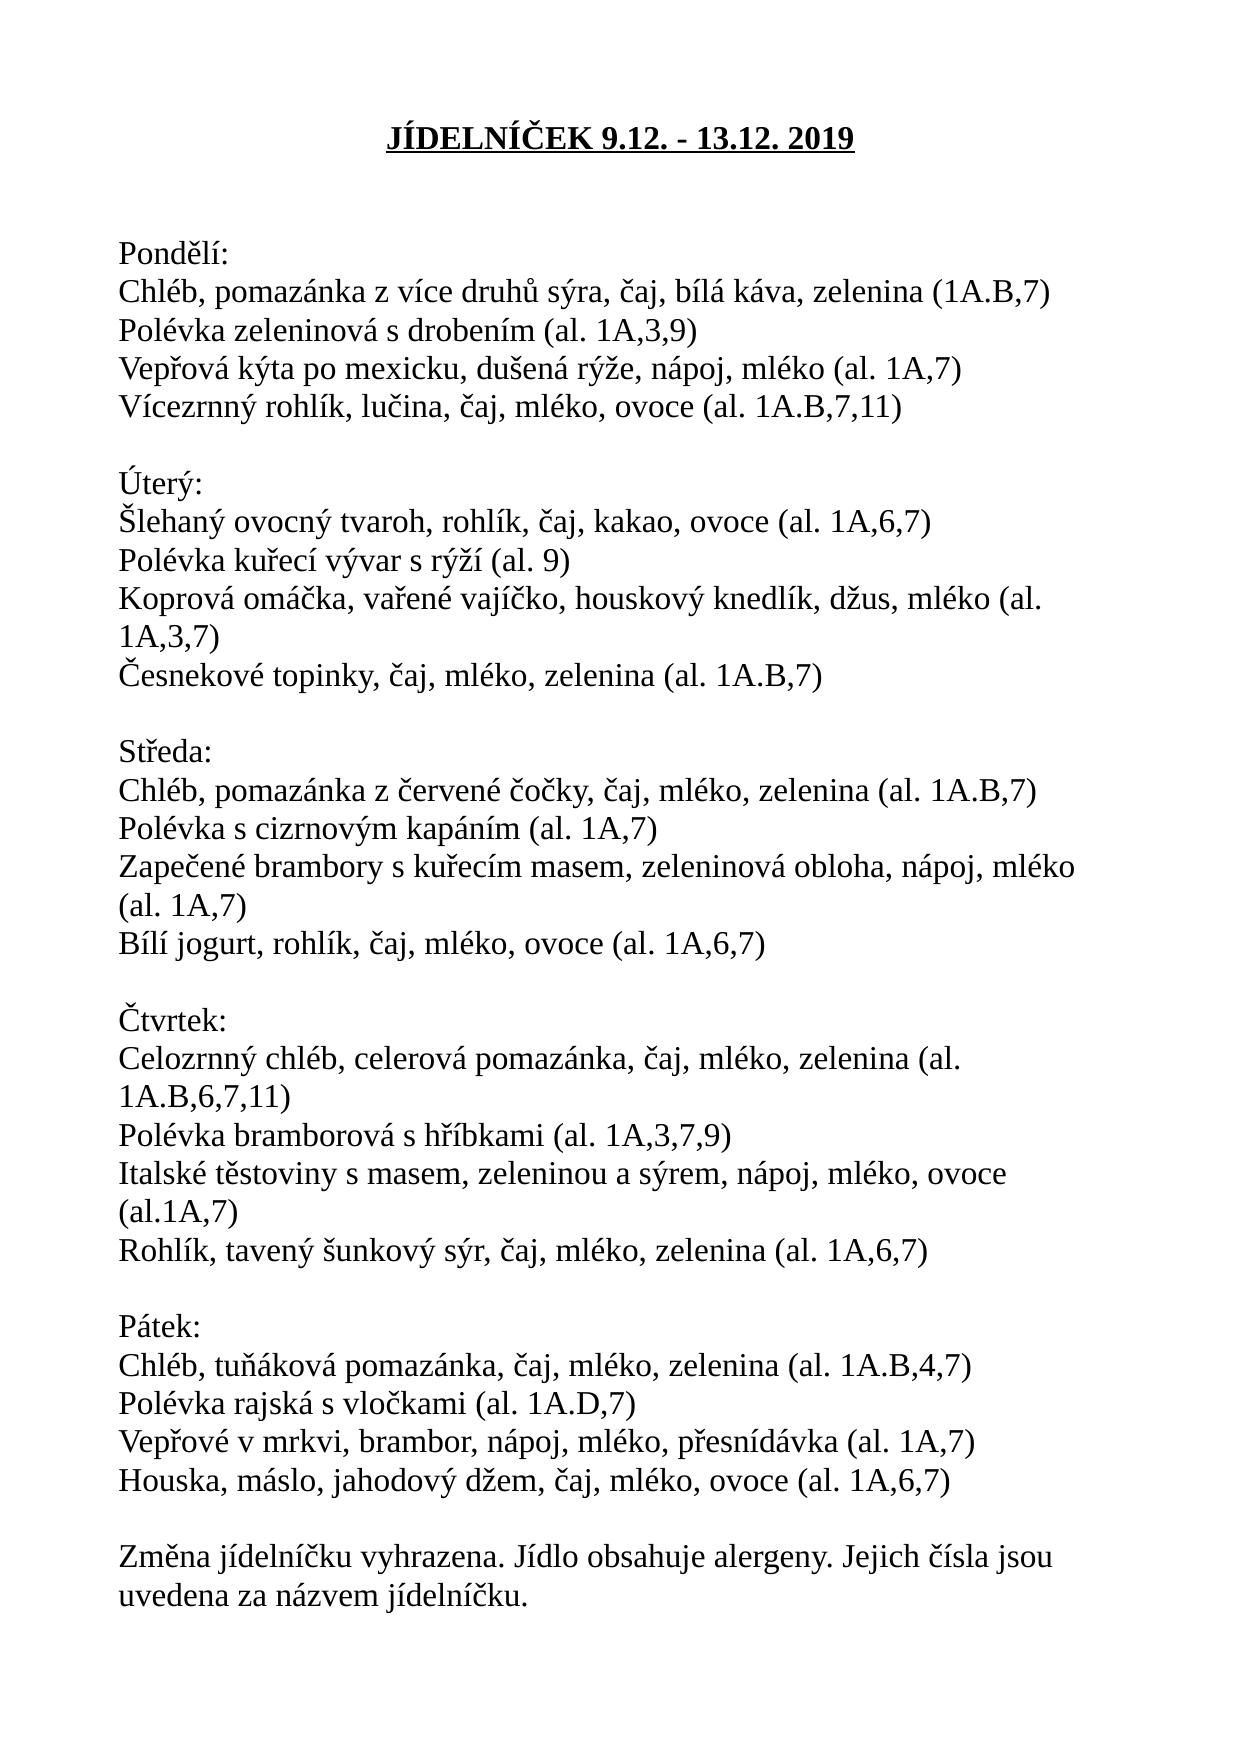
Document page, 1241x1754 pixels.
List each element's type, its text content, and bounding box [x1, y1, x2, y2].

text Polévka bramborová s hříbkami (al. 1A,3,7,9) [118, 1115, 1122, 1153]
text Pondělí: [118, 233, 1122, 271]
text Italské těstoviny s masem, zeleninou a sýrem, nápoj, mléko, ovoce (al.1A,7) [118, 1153, 1122, 1230]
text Chléb, tuňáková pomazánka, čaj, mléko, zelenina (al. 1A.B,4,7) [118, 1345, 1122, 1383]
text Koprová omáčka, vařené vajíčko, houskový knedlík, džus, mléko (al. 1A,3,7) [118, 578, 1122, 655]
text Zapečené brambory s kuřecím masem, zeleninová obloha, nápoj, mléko (al. 1A,7) [118, 846, 1122, 923]
text Pátek: [118, 1306, 1122, 1345]
text Polévka rajská s vločkami (al. 1A.D,7) [118, 1383, 1122, 1421]
text Úterý: [118, 463, 1122, 501]
text Polévka zeleninová s drobením (al. 1A,3,9) [118, 310, 1122, 348]
text Čtvrtek: [118, 1000, 1122, 1038]
text Šlehaný ovocný tvaroh, rohlík, čaj, kakao, ovoce (al. 1A,6,7) [118, 501, 1122, 540]
text JÍDELNÍČEK 9.12. - 13.12. 2019 [118, 118, 1122, 156]
text Česnekové topinky, čaj, mléko, zelenina (al. 1A.B,7) [118, 655, 1122, 693]
text Polévka kuřecí vývar s rýží (al. 9) [118, 540, 1122, 578]
text Chléb, pomazánka z více druhů sýra, čaj, bílá káva, zelenina (1A.B,7) [118, 271, 1122, 310]
text Rohlík, tavený šunkový sýr, čaj, mléko, zelenina (al. 1A,6,7) [118, 1230, 1122, 1268]
text Chléb, pomazánka z červené čočky, čaj, mléko, zelenina (al. 1A.B,7) [118, 770, 1122, 808]
text Celozrnný chléb, celerová pomazánka, čaj, mléko, zelenina (al. 1A.B,6,7,11) [118, 1038, 1122, 1115]
text Vepřová kýta po mexicku, dušená rýže, nápoj, mléko (al. 1A,7) [118, 348, 1122, 386]
text Houska, máslo, jahodový džem, čaj, mléko, ovoce (al. 1A,6,7) [118, 1460, 1122, 1498]
text Polévka s cizrnovým kapáním (al. 1A,7) [118, 808, 1122, 846]
text Změna jídelníčku vyhrazena. Jídlo obsahuje alergeny. Jejich čísla jsou uvedena za názvem jídelníčku. [118, 1536, 1122, 1613]
text Středa: [118, 731, 1122, 770]
text Vepřové v mrkvi, brambor, nápoj, mléko, přesnídávka (al. 1A,7) [118, 1421, 1122, 1460]
text Bílí jogurt, rohlík, čaj, mléko, ovoce (al. 1A,6,7) [118, 923, 1122, 961]
text Vícezrnný rohlík, lučina, čaj, mléko, ovoce (al. 1A.B,7,11) [118, 386, 1122, 425]
